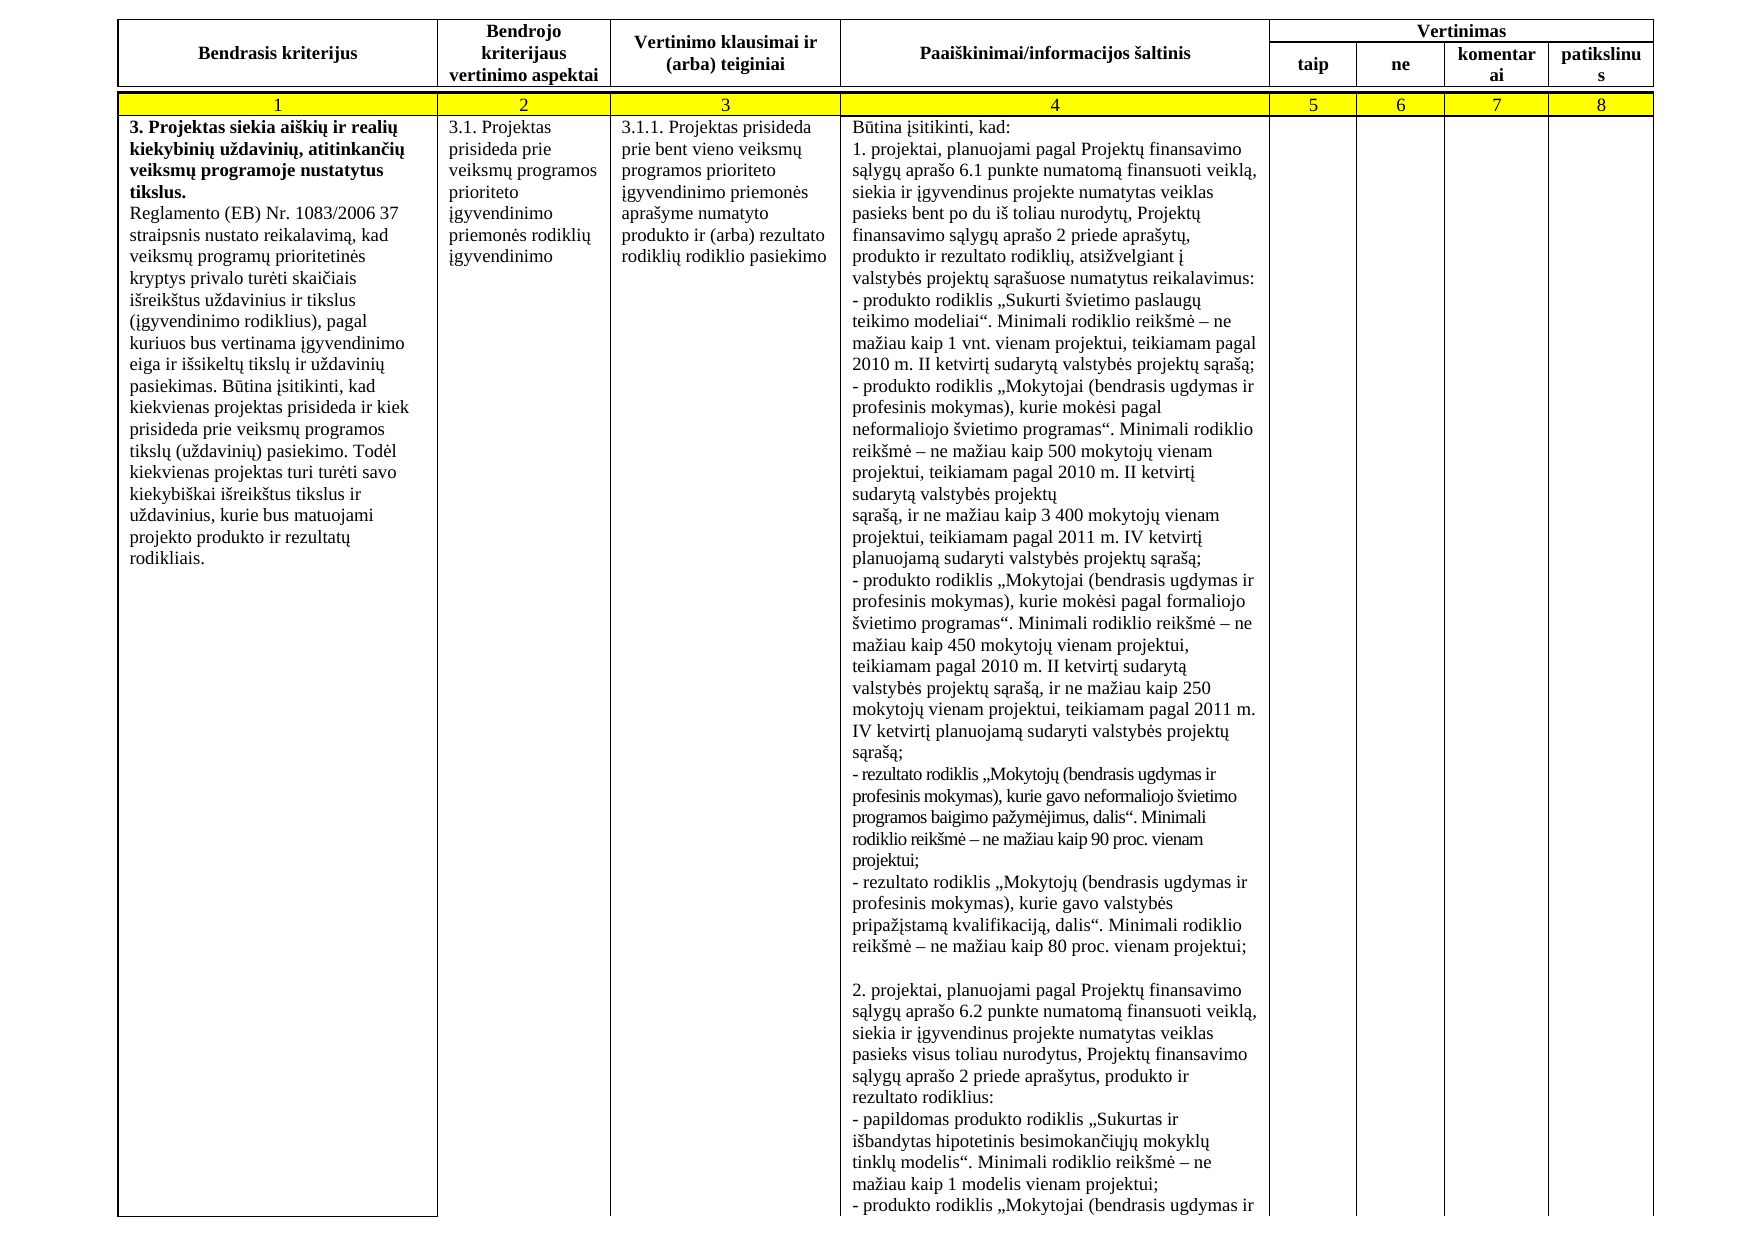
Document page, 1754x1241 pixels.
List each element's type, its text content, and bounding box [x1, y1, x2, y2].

table_cell [841, 87, 1269, 91]
table_cell [1269, 87, 1357, 91]
table_header Paaiškinimai/informacijos šaltinis [841, 20, 1269, 86]
table_cell [1444, 87, 1549, 91]
table_header Bendrasis kriterijus [119, 20, 437, 86]
table_cell 3. Projektas siekia aiškių ir realių kiekybinių uždavinių, atitinkančių veiksmų programoje nustatytus tikslus. Reglamento (EB) Nr. 1083/2006 37 straipsnis nustato reikalavimą, kad veiksmų programų prioritetinės kryptys privalo turėti skaičiais išreikštus uždavinius ir tikslus (įgyvendinimo rodiklius), pagal kuriuos bus vertinama įgyvendinimo eiga ir išsikeltų tikslų ir uždavinių pasiekimas. Būtina įsitikinti, kad kiekvienas projektas prisideda ir kiek prisideda prie veiksmų programos tikslų (uždavinių) pasiekimo. Todėl kiekvienas projektas turi turėti savo kiekybiškai išreikštus tikslus ir uždavinius, kurie bus matuojami projekto produkto ir rezultatų rodikliais. [119, 116, 437, 1216]
table_header Vertinimas [1270, 20, 1653, 41]
table_cell [118, 87, 437, 91]
table_cell 1 [119, 94, 437, 115]
table_cell [1357, 87, 1444, 91]
table_cell [1357, 117, 1444, 1216]
table_cell komentarai [1445, 43, 1548, 86]
table_cell [610, 87, 841, 91]
table_cell taip [1270, 43, 1356, 86]
table_cell 3 [611, 94, 840, 115]
table_cell [1445, 117, 1548, 1216]
table_cell 3.1. Projektas prisideda prie veiksmų programos prioriteto įgyvendinimo priemonės rodiklių įgyvendinimo [438, 116, 610, 1216]
table_cell [1270, 117, 1356, 1216]
table_header Bendrojo kriterijaus vertinimo aspektai [438, 20, 610, 86]
table_cell Būtina įsitikinti, kad: 1. projektai, planuojami pagal Projektų finansavimo sąlygų aprašo 6.1 punkte numatomą finansuoti veiklą, siekia ir įgyvendinus projekte numatytas veiklas pasieks bent po du iš toliau nurodytų, Projektų finansavimo sąlygų aprašo 2 priede aprašytų, produkto ir rezultato rodiklių, atsižvelgiant į valstybės projektų sąrašuose numatytus reikalavimus: - produkto rodiklis „Sukurti švietimo paslaugų teikimo modeliai“. Minimali rodiklio reikšmė – ne mažiau kaip 1 vnt. vienam projektui, teikiamam pagal 2010 m. II ketvirtį sudarytą valstybės projektų sąrašą; - produkto rodiklis „Mokytojai (bendrasis ugdymas ir profesinis mokymas), kurie mokėsi pagal neformaliojo švietimo programas“. Minimali rodiklio reikšmė – ne mažiau kaip 500 mokytojų vienam projektui, teikiamam pagal 2010 m. II ketvirtį sudarytą valstybės projektų sąrašą, ir ne mažiau kaip 3 400 mokytojų vienam projektui, teikiamam pagal 2011 m. IV ketvirtį planuojamą sudaryti valstybės projektų sąrašą; - produkto rodiklis „Mokytojai (bendrasis ugdymas ir profesinis mokymas), kurie mokėsi pagal formaliojo švietimo programas“. Minimali rodiklio reikšmė – ne mažiau kaip 450 mokytojų vienam projektui, teikiamam pagal 2010 m. II ketvirtį sudarytą valstybės projektų sąrašą, ir ne mažiau kaip 250 mokytojų vienam projektui, teikiamam pagal 2011 m. IV ketvirtį planuojamą sudaryti valstybės projektų sąrašą; - rezultato rodiklis „Mokytojų (bendrasis ugdymas ir profesinis mokymas), kurie gavo neformaliojo švietimo programos baigimo pažymėjimus, dalis“. Minimali rodiklio reikšmė – ne mažiau kaip 90 proc. vienam projektui; - rezultato rodiklis „Mokytojų (bendrasis ugdymas ir profesinis mokymas), kurie gavo valstybės pripažįstamą kvalifikaciją, dalis“. Minimali rodiklio reikšmė – ne mažiau kaip 80 proc. vienam projektui; 2. projektai, planuojami pagal Projektų finansavimo sąlygų aprašo 6.2 punkte numatomą finansuoti veiklą, siekia ir įgyvendinus projekte numatytas veiklas pasieks visus toliau nurodytus, Projektų finansavimo sąlygų aprašo 2 priede aprašytus, produkto ir rezultato rodiklius: - papildomas produkto rodiklis „Sukurtas ir išbandytas hipotetinis besimokančiųjų mokyklų tinklų modelis“. Minimali rodiklio reikšmė – ne mažiau kaip 1 modelis vienam projektui; - produkto rodiklis „Mokytojai (bendrasis ugdymas ir [841, 117, 1269, 1216]
table_header Vertinimo klausimai ir (arba) teiginiai [611, 20, 840, 86]
table_cell 6 [1357, 94, 1444, 115]
table_cell ne [1357, 43, 1444, 86]
table_cell patikslinus [1549, 43, 1653, 86]
table_cell [1549, 87, 1653, 91]
table_cell 3.1.1. Projektas prisideda prie bent vieno veiksmų programos prioriteto įgyvendinimo priemonės aprašyme numatyto produkto ir (arba) rezultato rodiklių rodiklio pasiekimo [611, 116, 840, 1216]
table_cell [438, 87, 610, 91]
table_cell 7 [1445, 94, 1548, 115]
table_cell 8 [1549, 94, 1653, 115]
table_cell 5 [1270, 94, 1356, 115]
table_cell [1549, 117, 1653, 1216]
table_cell 4 [841, 94, 1269, 115]
table_cell 2 [438, 94, 610, 115]
